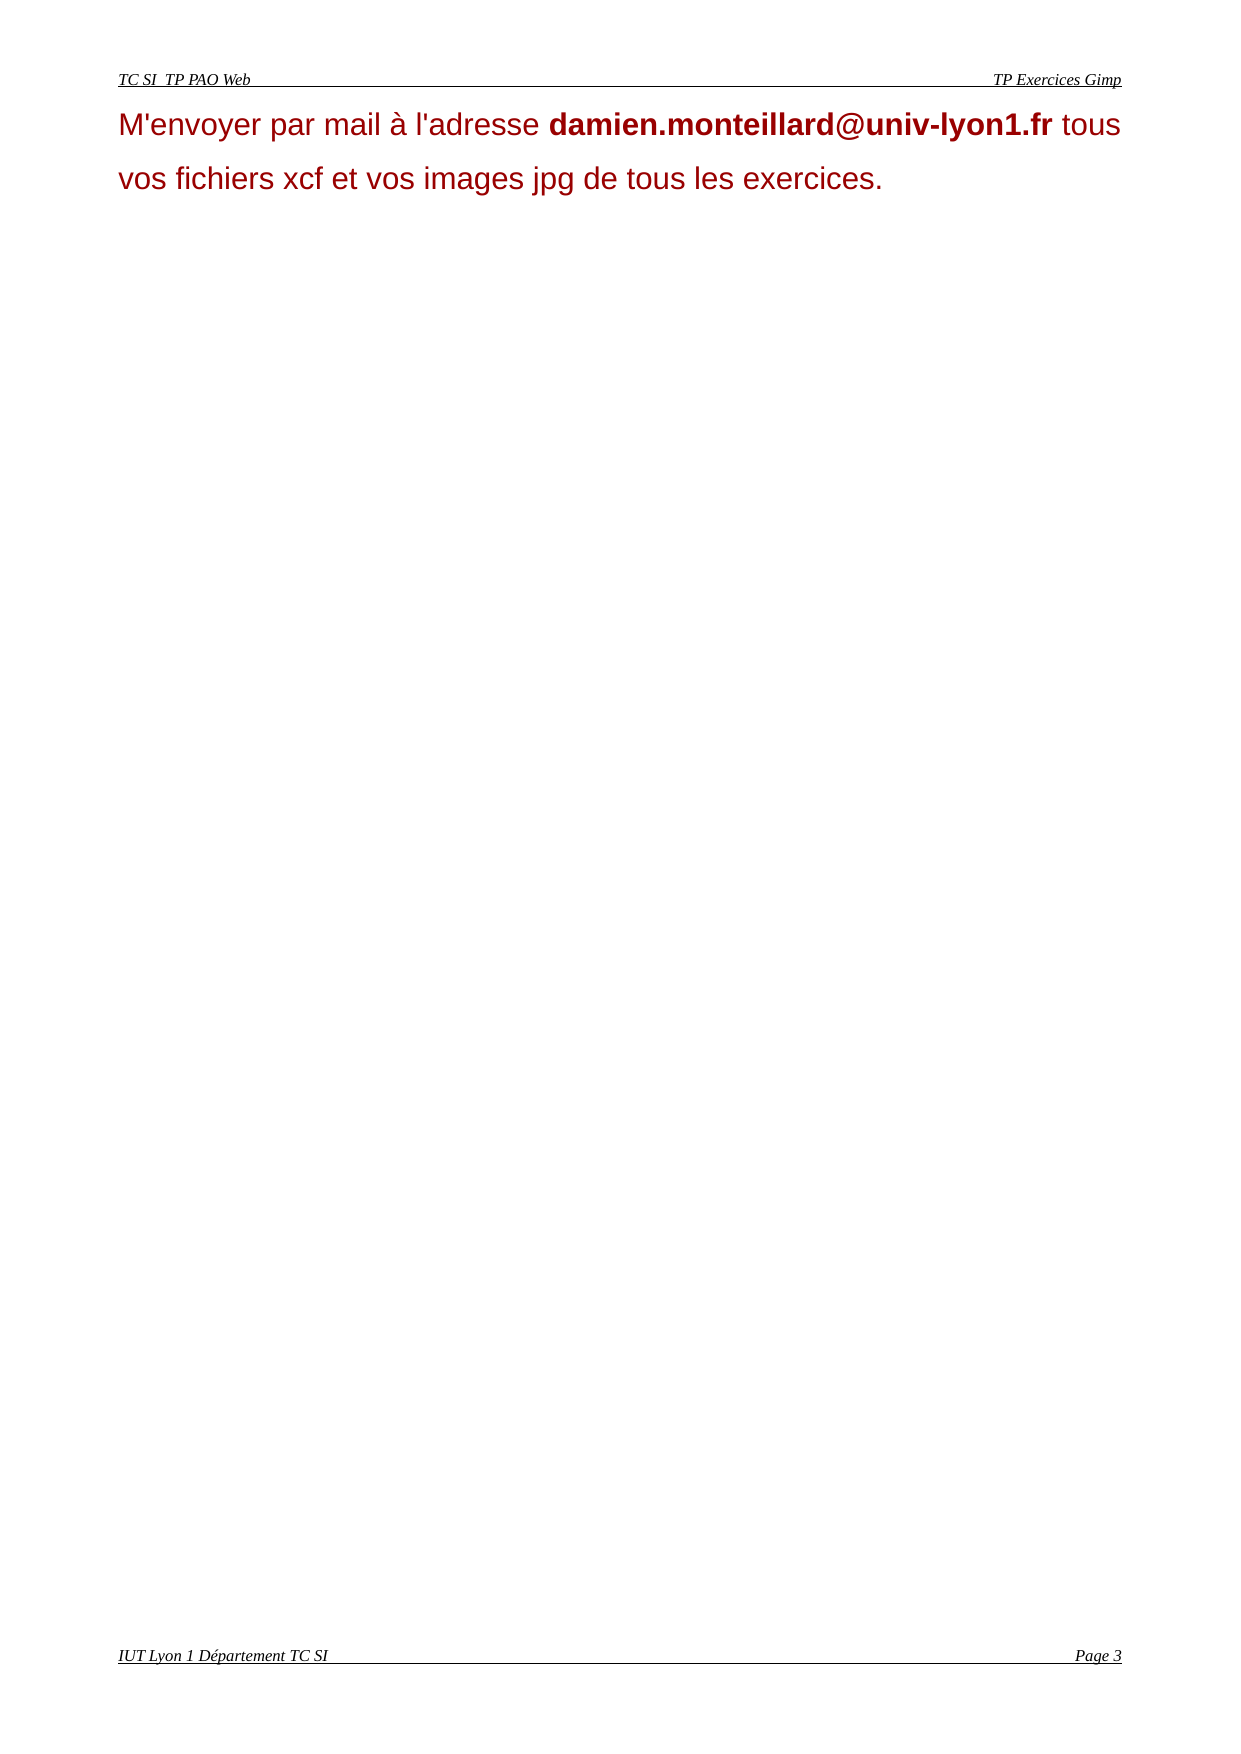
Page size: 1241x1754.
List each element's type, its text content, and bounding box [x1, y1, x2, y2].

text M'envoyer par mail à l'adresse damien.monteillard@univ-lyon1.fr tous vos fichiers xcf et vos images jpg de tous les exercices. [118, 106, 1122, 196]
